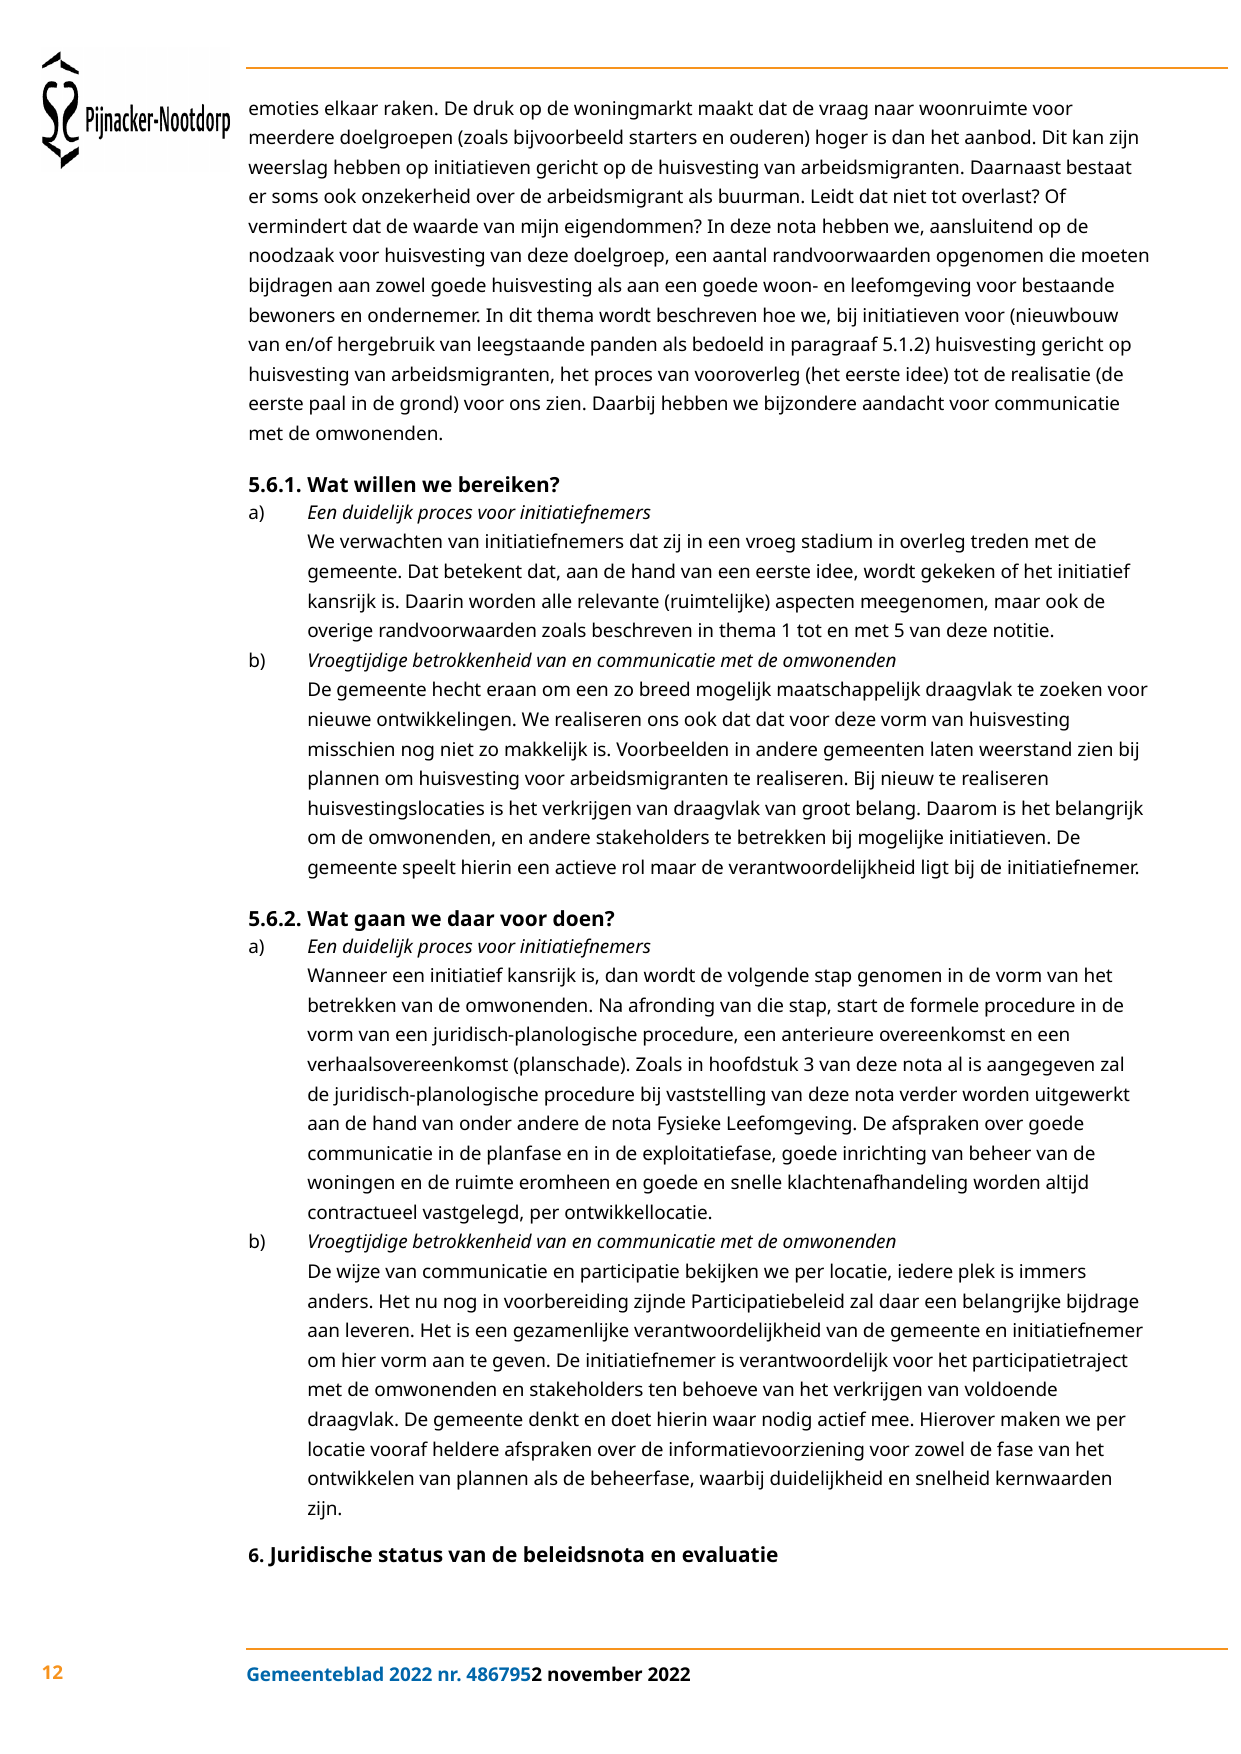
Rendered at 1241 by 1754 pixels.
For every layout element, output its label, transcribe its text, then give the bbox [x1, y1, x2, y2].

list Vroegtijdige betrokkenheid van en communicatie met de omwonenden [248, 647, 1152, 673]
list De gemeente hecht eraan om een zo breed mogelijk maatschappelijk draagvlak te zoeken voor nieuwe ontwikkelingen. We realiseren ons ook dat dat voor deze vorm van huisvesting misschien nog niet zo makkelijk is. Voorbeelden in andere gemeenten laten weerstand zien bij plannen om huisvesting voor arbeidsmigranten te realiseren. Bij nieuw te realiseren huisvestingslocaties is het verkrijgen van draagvlak van groot belang. Daarom is het belangrijk om de omwonenden, en andere stakeholders te betrekken bij mogelijke initiatieven. De gemeente speelt hierin een actieve rol maar de verantwoordelijkheid ligt bij de initiatiefnemer. [248, 677, 1152, 880]
list We verwachten van initiatiefnemers dat zij in een vroeg stadium in overleg treden met de gemeente. Dat betekent dat, aan de hand van een eerste idee, wordt gekeken of het initiatief kansrijk is. Daarin worden alle relevante (ruimtelijke) aspecten meegenomen, maar ook de overige randvoorwaarden zoals beschreven in thema 1 tot en met 5 van deze notitie. [248, 529, 1152, 643]
list Vroegtijdige betrokkenheid van en communicatie met de omwonenden [248, 1229, 1152, 1254]
list De wijze van communicatie en participatie bekijken we per locatie, iedere plek is immers anders. Het nu nog in voorbereiding zijnde Participatiebeleid zal daar een belangrijke bijdrage aan leveren. Het is een gezamenlijke verantwoordelijkheid van de gemeente en initiatiefnemer om hier vorm aan te geven. De initiatiefnemer is verantwoordelijk voor het participatietraject met de omwonenden en stakeholders ten behoeve van het verkrijgen van voldoende draagvlak. De gemeente denkt en doet hierin waar nodig actief mee. Hierover maken we per locatie vooraf heldere afspraken over de informatievoorziening voor zowel de fase van het ontwikkelen van plannen als de beheerfase, waarbij duidelijkheid en snelheid kernwaarden zijn. [248, 1258, 1152, 1521]
picture [41, 47, 231, 172]
list Een duidelijk proces voor initiatiefnemers [248, 933, 1152, 959]
list Een duidelijk proces voor initiatiefnemers [248, 499, 1152, 525]
text 5.6.2. Wat gaan we daar voor doen? [248, 904, 1152, 933]
text emoties elkaar raken. De druk op de woningmarkt maakt dat de vraag naar woonruimte voor meerdere doelgroepen (zoals bijvoorbeeld starters en ouderen) hoger is dan het aanbod. Dit kan zijn weerslag hebben op initiatieven gericht op de huisvesting van arbeidsmigranten. Daarnaast bestaat er soms ook onzekerheid over de arbeidsmigrant als buurman. Leidt dat niet tot overlast? Of vermindert dat de waarde van mijn eigendommen? In deze nota hebben we, aansluitend op de noodzaak voor huisvesting van deze doelgroep, een aantal randvoorwaarden opgenomen die moeten bijdragen aan zowel goede huisvesting als aan een goede woon- en leefomgeving voor bestaande bewoners en ondernemer. In dit thema wordt beschreven hoe we, bij initiatieven voor (nieuwbouw van en/of hergebruik van leegstaande panden als bedoeld in paragraaf 5.1.2) huisvesting gericht op huisvesting van arbeidsmigranten, het proces van vooroverleg (het eerste idee) tot de realisatie (de eerste paal in de grond) voor ons zien. Daarbij hebben we bijzondere aandacht voor communicatie met de omwonenden. [248, 95, 1152, 446]
text 5.6.1. Wat willen we bereiken? [248, 471, 1152, 499]
text 6. Juridische status van de beleidsnota en evaluatie [248, 1541, 1152, 1569]
list Wanneer een initiatief kansrijk is, dan wordt de volgende stap genomen in de vorm van het betrekken van de omwonenden. Na afronding van die stap, start de formele procedure in de vorm van een juridisch-planologische procedure, een anterieure overeenkomst en een verhaalsovereenkomst (planschade). Zoals in hoofdstuk 3 van deze nota al is aangegeven zal de juridisch-planologische procedure bij vaststelling van deze nota verder worden uitgewerkt aan de hand van onder andere de nota Fysieke Leefomgeving. De afspraken over goede communicatie in de planfase en in de exploitatiefase, goede inrichting van beheer van de woningen en de ruimte eromheen en goede en snelle klachtenafhandeling worden altijd contractueel vastgelegd, per ontwikkellocatie. [248, 962, 1152, 1225]
